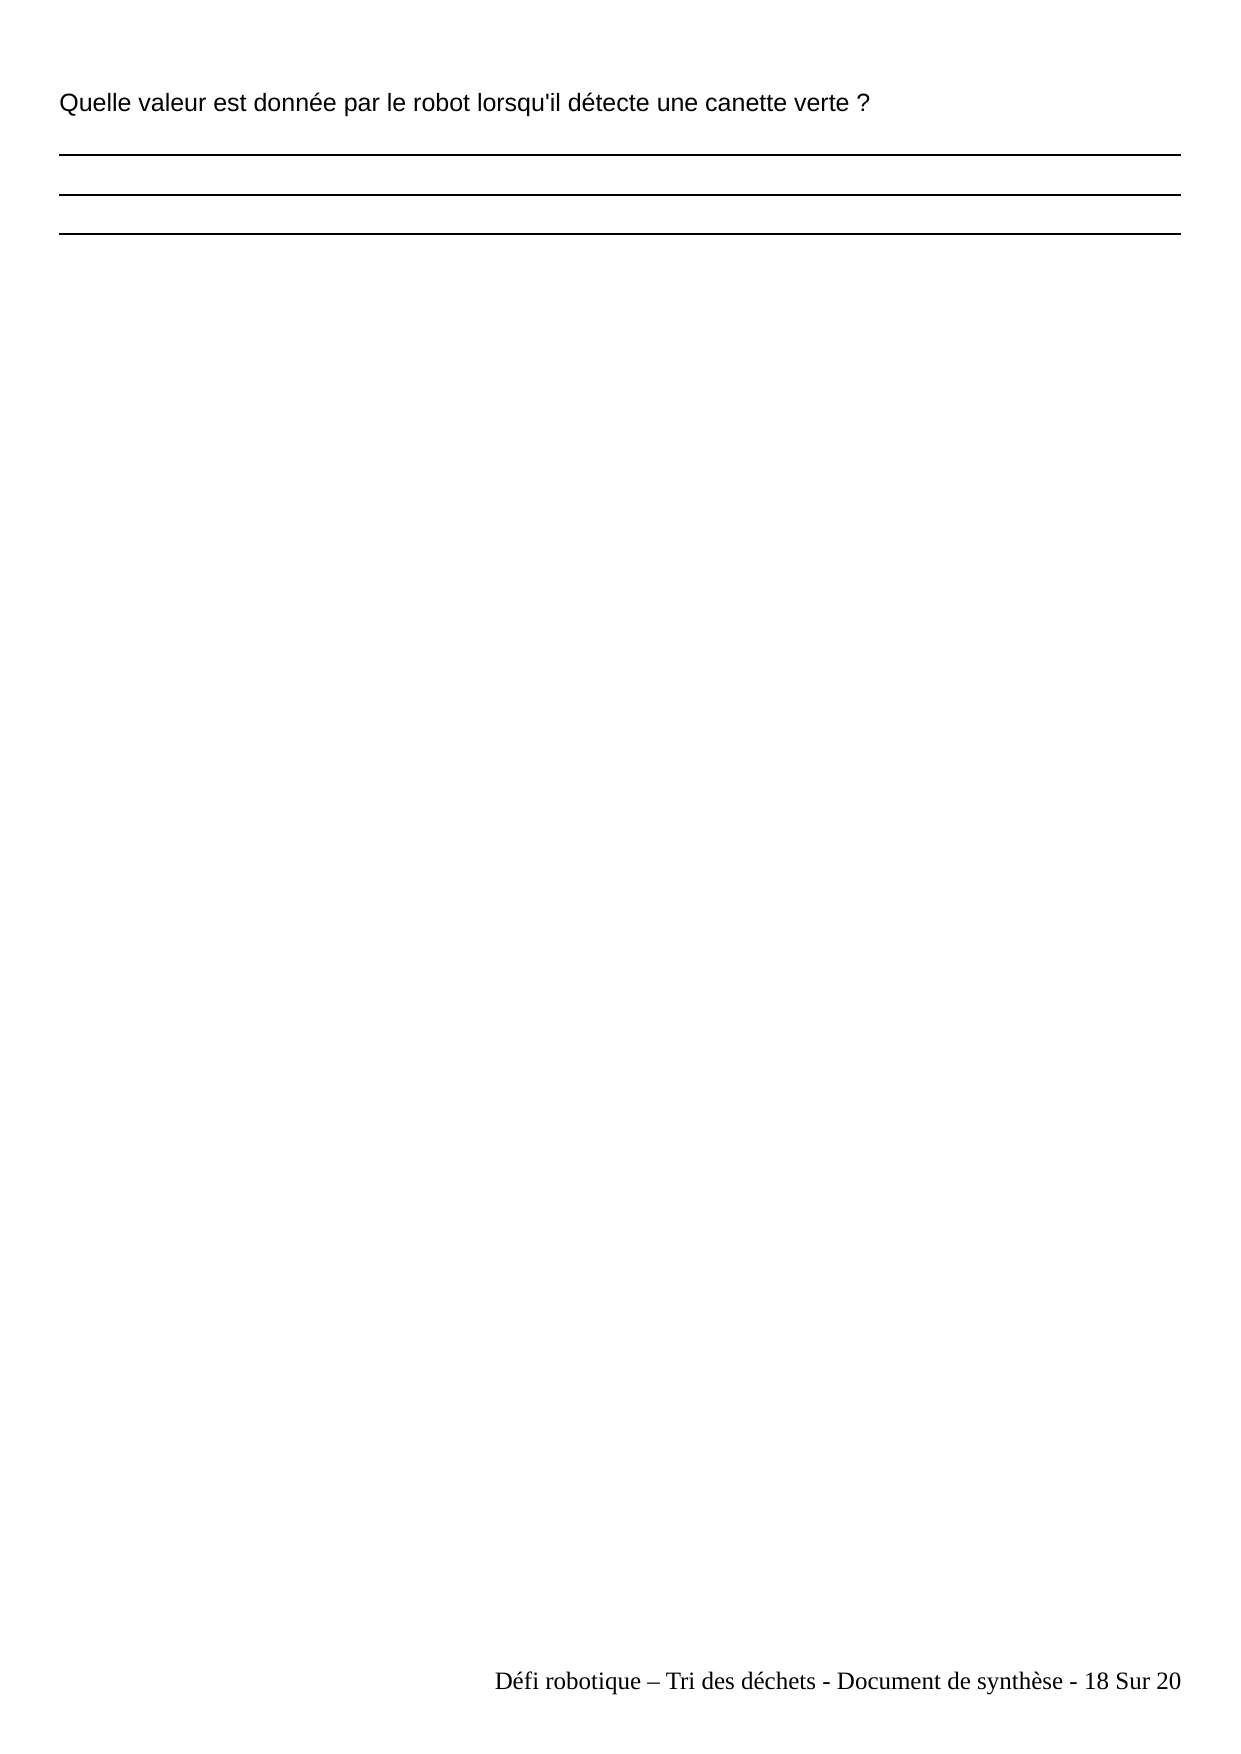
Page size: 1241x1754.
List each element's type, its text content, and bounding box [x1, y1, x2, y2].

text Quelle valeur est donnée par le robot lorsqu'il détecte une canette verte ? [59, 88, 1181, 117]
